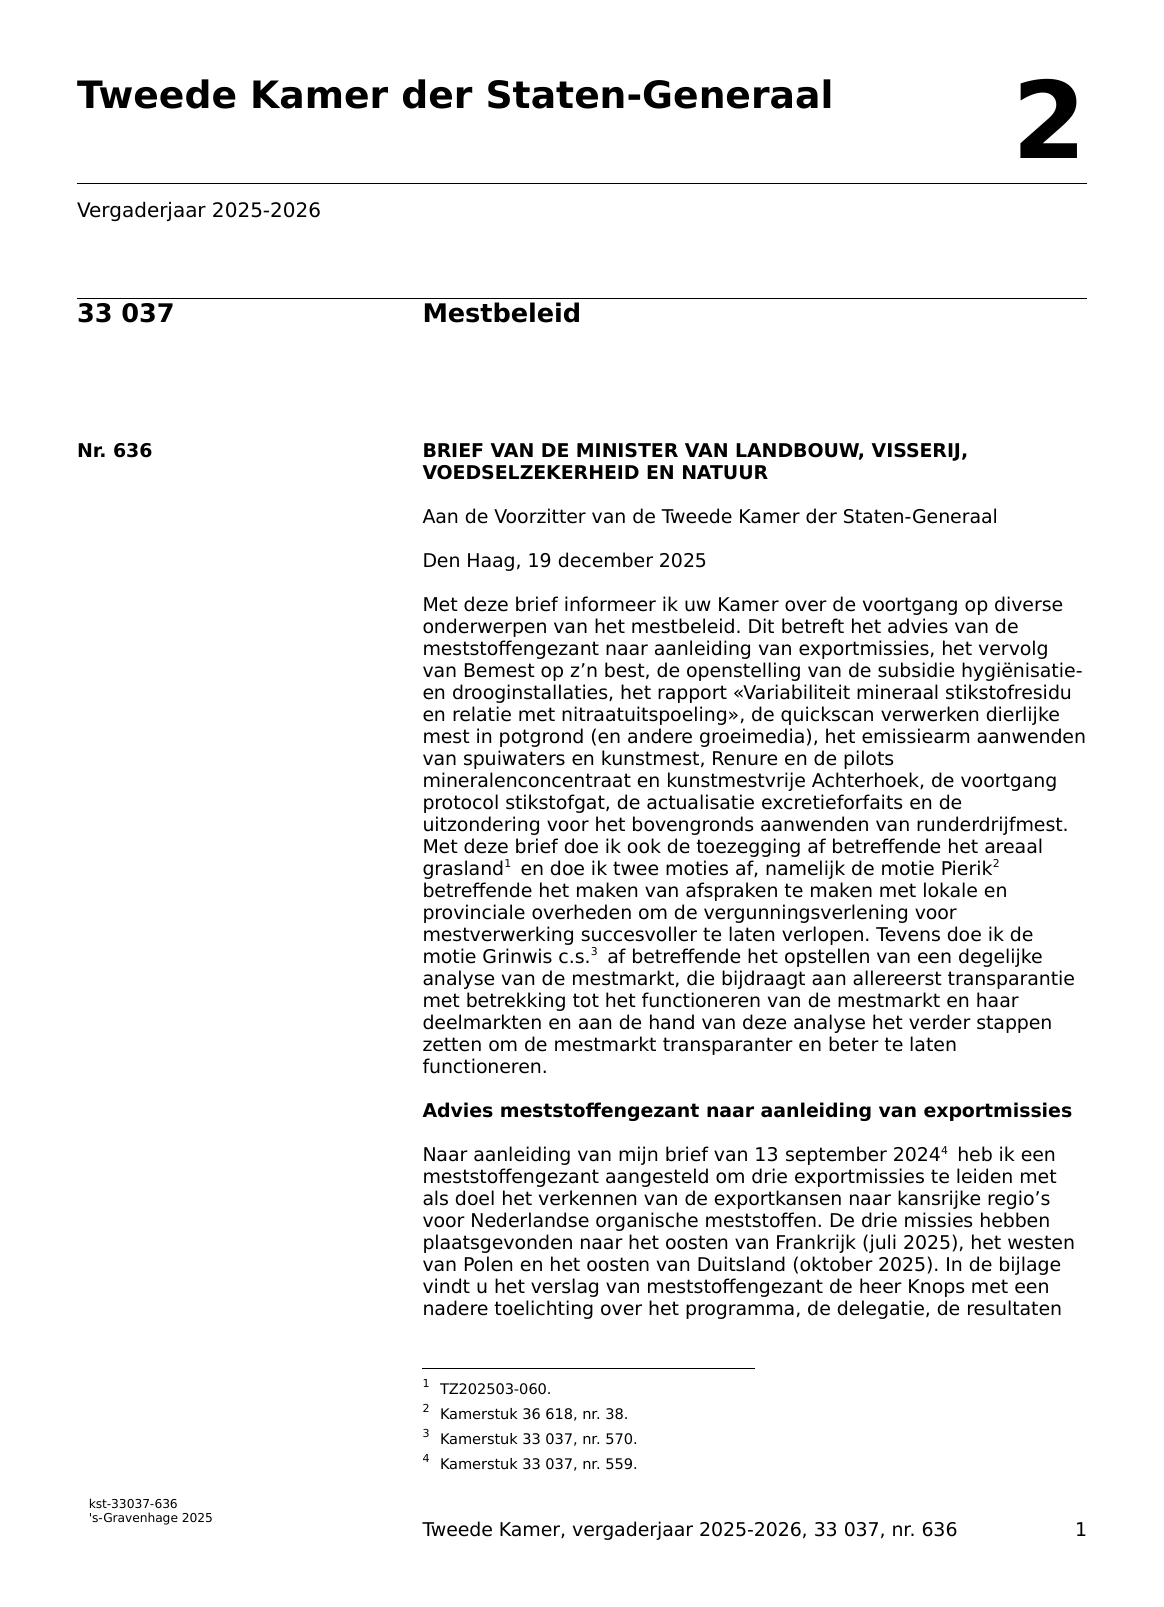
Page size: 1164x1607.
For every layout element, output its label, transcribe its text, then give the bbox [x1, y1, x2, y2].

subtitle 33 037 Mestbeleid [77, 299, 1087, 329]
subtitle Advies meststoffengezant naar aanleiding van exportmissies [422, 1100, 1087, 1122]
text Kamerstuk 33 037, nr. 559. [422, 1452, 1087, 1474]
text Kamerstuk 36 618, nr. 38. [422, 1402, 1087, 1424]
subtitle Nr. 636 BRIEF VAN DE MINISTER VAN LANDBOUW, VISSERIJ, VOEDSELZEKERHEID EN NATUUR [77, 440, 1087, 484]
text Kamerstuk 33 037, nr. 570. [422, 1427, 1087, 1449]
text Den Haag, 19 december 2025 [422, 550, 1087, 572]
text TZ202503-060. [422, 1377, 1087, 1399]
text Naar aanleiding van mijn brief van 13 september 2024 heb ik een meststoffengezant aangesteld om drie exportmissies te leiden met als doel het verkennen van de exportkansen naar kansrijke regio’s voor Nederlandse organische meststoffen. De drie missies hebben plaatsgevonden naar het oosten van Frankrijk (juli 2025), het westen van Polen en het oosten van Duitsland (oktober 2025). In de bijlage vindt u het verslag van meststoffengezant de heer Knops met een nadere toelichting over het programma, de delegatie, de resultaten [422, 1144, 1087, 1320]
text 's-Gravenhage 2025 [88, 1511, 323, 1525]
table_header Tweede Kamer der Staten-Generaal [77, 59, 886, 183]
text Aan de Voorzitter van de Tweede Kamer der Staten-Generaal [422, 506, 1087, 528]
text Met deze brief informeer ik uw Kamer over de voortgang op diverse onderwerpen van het mestbeleid. Dit betreft het advies van de meststoffengezant naar aanleiding van exportmissies, het vervolg van Bemest op z’n best, de openstelling van de subsidie hygiënisatie- en drooginstallaties, het rapport «Variabiliteit mineraal stikstofresidu en relatie met nitraatuitspoeling», de quickscan verwerken dierlijke mest in potgrond (en andere groeimedia), het emissiearm aanwenden van spuiwaters en kunstmest, Renure en de pilots mineralenconcentraat en kunstmestvrije Achterhoek, de voortgang protocol stikstofgat, de actualisatie excretieforfaits en de uitzondering voor het bovengronds aanwenden van runderdrijfmest. Met deze brief doe ik ook de toezegging af betreffende het areaal grasland en doe ik twee moties af, namelijk de motie Pierik betreffende het maken van afspraken te maken met lokale en provinciale overheden om de vergunningsverlening voor mestverwerking succesvoller te laten verlopen. Tevens doe ik de motie Grinwis c.s. af betreffende het opstellen van een degelijke analyse van de mestmarkt, die bijdraagt aan allereerst transparantie met betrekking tot het functioneren van de mestmarkt en haar deelmarkten en aan de hand van deze analyse het verder stappen zetten om de mestmarkt transparanter en beter te laten functioneren. [422, 594, 1087, 1078]
text kst-33037-636 [88, 1497, 323, 1511]
table_header 2 [886, 59, 1087, 183]
table_cell Vergaderjaar 2025-2026 [77, 184, 1087, 298]
